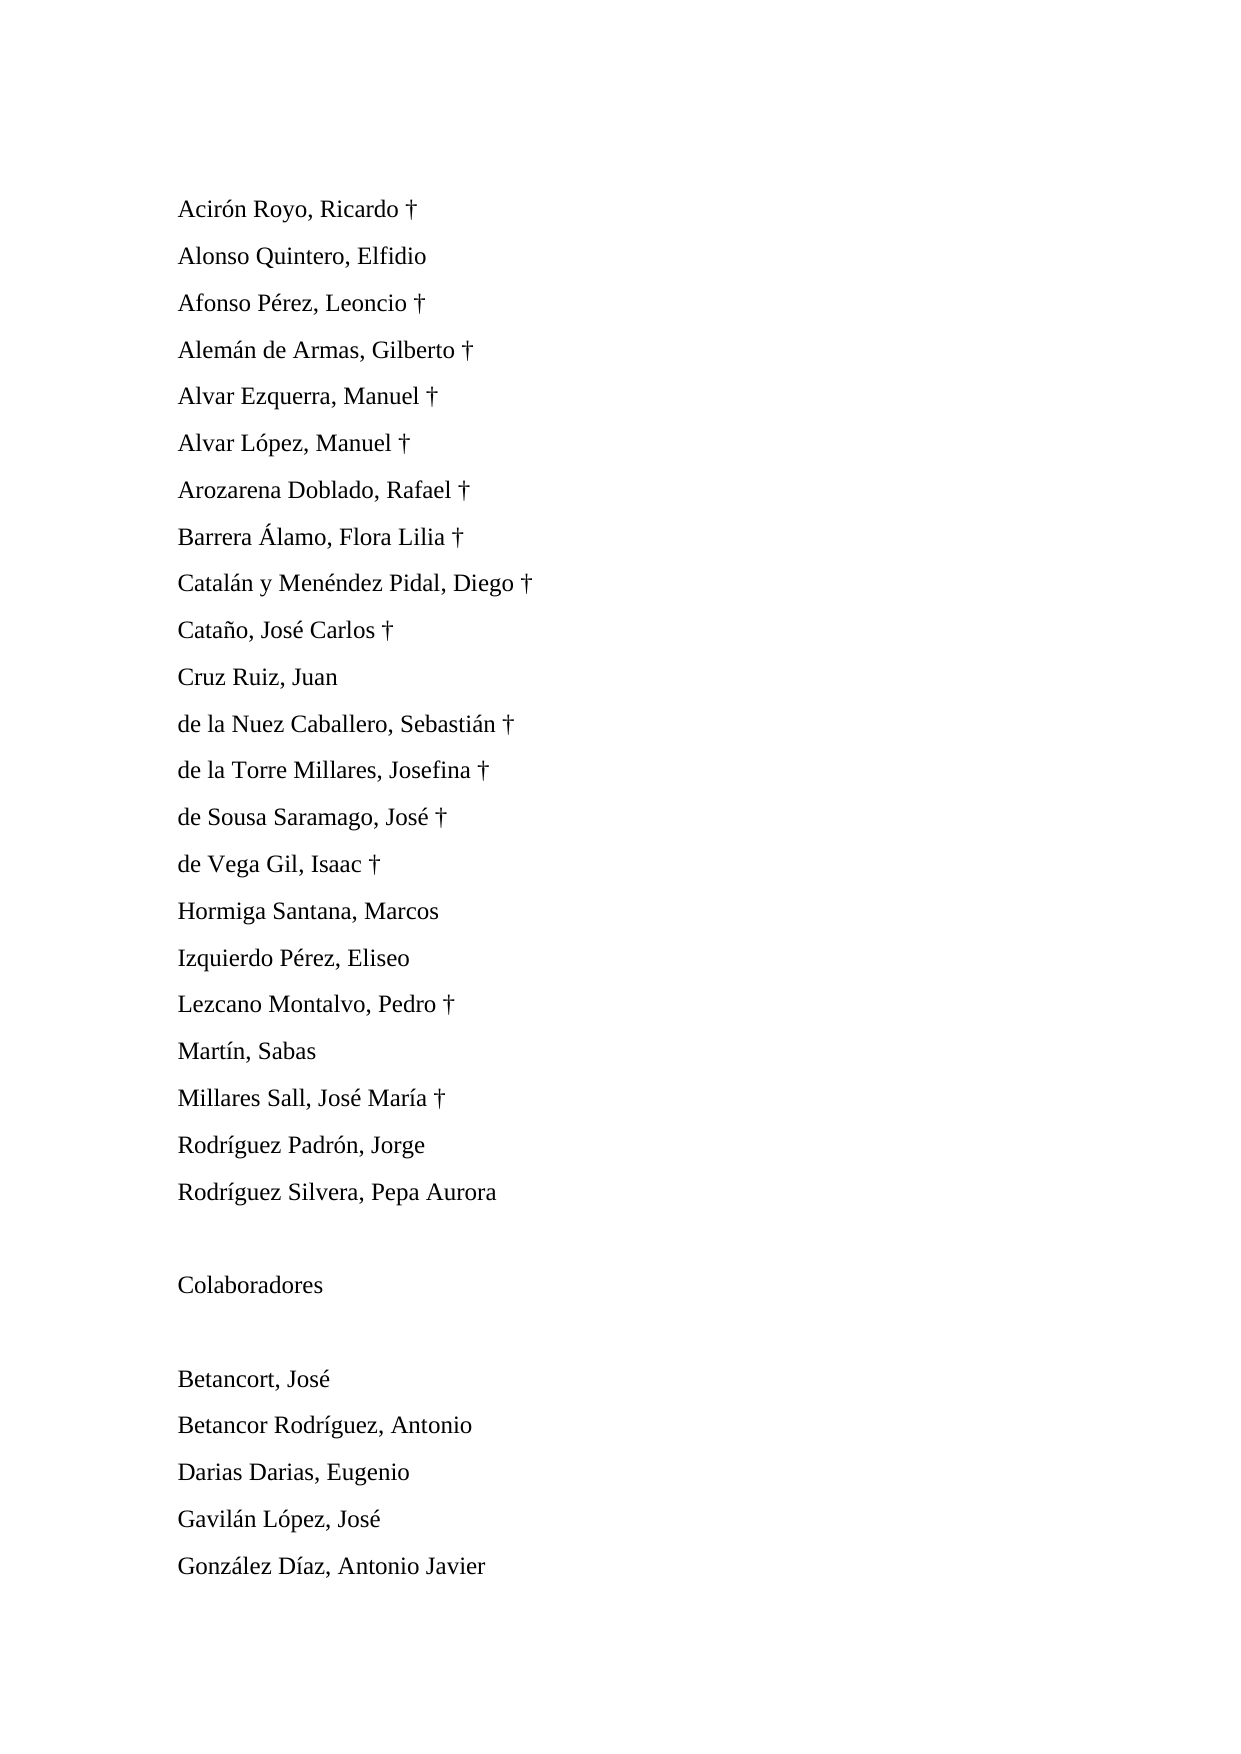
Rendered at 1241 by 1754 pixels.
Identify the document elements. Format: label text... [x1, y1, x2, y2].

text Cruz Ruiz, Juan [177, 662, 1063, 691]
text Rodríguez Padrón, Jorge [177, 1130, 1063, 1158]
text Lezcano Montalvo, Pedro † [177, 989, 1063, 1018]
text Hormiga Santana, Marcos [177, 896, 1063, 925]
text de Vega Gil, Isaac † [177, 849, 1063, 878]
text Alonso Quintero, Elfidio [177, 241, 1063, 270]
text Alvar Ezquerra, Manuel † [177, 381, 1063, 410]
text de la Nuez Caballero, Sebastián † [177, 709, 1063, 738]
text de Sousa Saramago, José † [177, 802, 1063, 831]
text Rodríguez Silvera, Pepa Aurora [177, 1177, 1063, 1205]
text Millares Sall, José María † [177, 1083, 1063, 1112]
text Colaboradores [177, 1270, 1063, 1299]
text Martín, Sabas [177, 1036, 1063, 1065]
text Cataño, José Carlos † [177, 615, 1063, 644]
text Gavilán López, José [177, 1504, 1063, 1533]
text Alemán de Armas, Gilberto † [177, 335, 1063, 363]
text Izquierdo Pérez, Eliseo [177, 943, 1063, 971]
text Catalán y Menéndez Pidal, Diego † [177, 568, 1063, 597]
text Afonso Pérez, Leoncio † [177, 288, 1063, 317]
text Darias Darias, Eugenio [177, 1457, 1063, 1486]
text González Díaz, Antonio Javier [177, 1551, 1063, 1579]
text Arozarena Doblado, Rafael † [177, 475, 1063, 504]
text Alvar López, Manuel † [177, 428, 1063, 457]
text Acirón Royo, Ricardo † [177, 194, 1063, 223]
text Betancor Rodríguez, Antonio [177, 1410, 1063, 1439]
text Barrera Álamo, Flora Lilia † [177, 522, 1063, 551]
text Betancort, José [177, 1364, 1063, 1392]
text de la Torre Millares, Josefina † [177, 756, 1063, 784]
